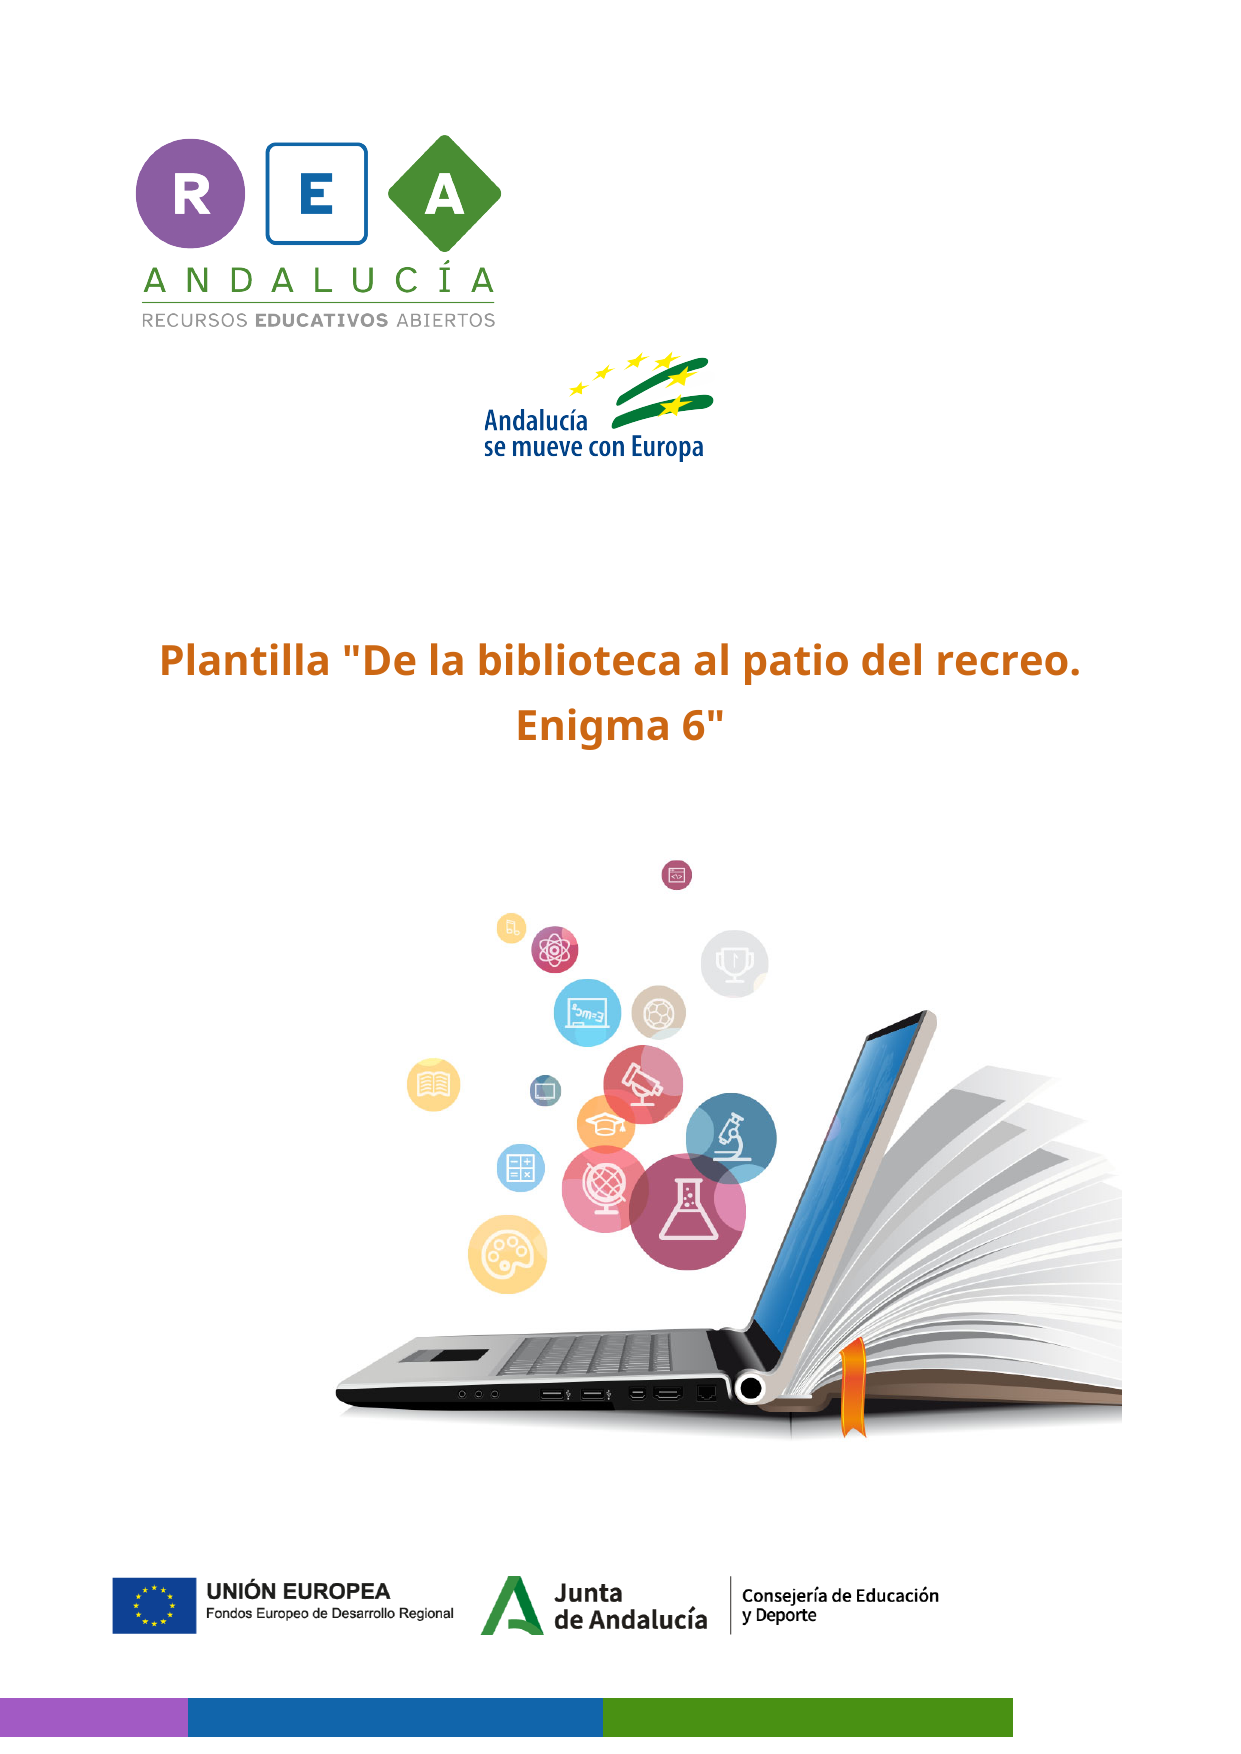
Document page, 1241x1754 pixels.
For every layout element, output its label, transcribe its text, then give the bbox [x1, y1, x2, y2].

picture [118, 118, 715, 462]
picture [0, 1490, 1013, 1737]
picture [290, 827, 1122, 1469]
title Plantilla "De la biblioteca al patio del recreo. Enigma 6" [118, 631, 1122, 753]
